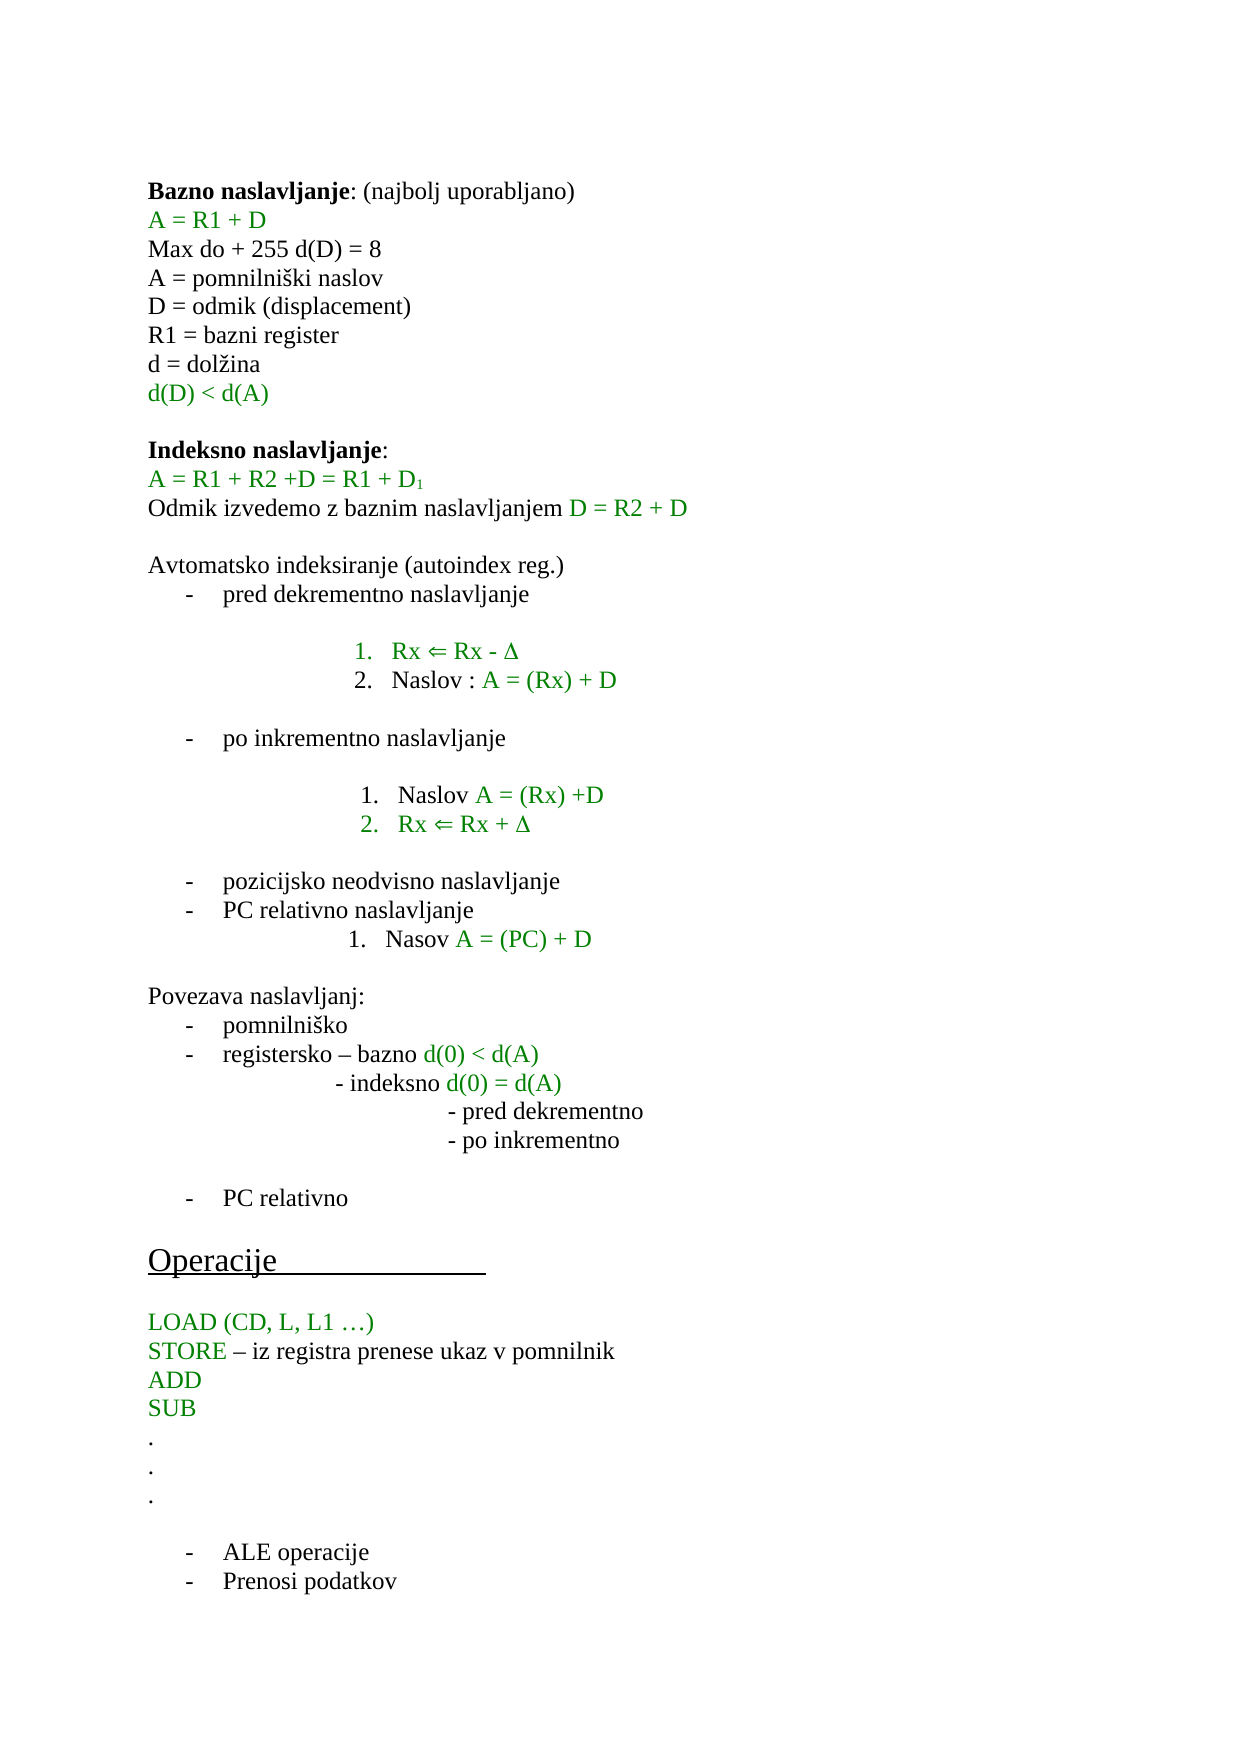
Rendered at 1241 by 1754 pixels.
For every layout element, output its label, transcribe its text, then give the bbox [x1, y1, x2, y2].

text . [148, 1480, 1093, 1508]
text Bazno naslavljanje: (najbolj uporabljano) [148, 176, 1093, 205]
subtitle Operacije [148, 1240, 1093, 1278]
text R1 = bazni register [148, 320, 1093, 349]
text LOAD (CD, L, L1 …) [148, 1307, 1093, 1336]
text STORE – iz registra prenese ukaz v pomnilnik [148, 1336, 1093, 1365]
text - po inkrementno [185, 1125, 1093, 1154]
text A = R1 + R2 +D = R1 + D1 [148, 464, 1093, 493]
text Indeksno naslavljanje: [148, 435, 1093, 464]
list pozicijsko neodvisno naslavljanje [185, 866, 1093, 895]
list Rx  Rx +  [360, 809, 1093, 838]
text A = R1 + D [148, 205, 1093, 234]
list Naslov A = (Rx) +D [360, 780, 1093, 809]
list Rx  Rx -  [354, 636, 1093, 665]
text d = dolžina [148, 349, 1093, 378]
text D = odmik (displacement) [148, 291, 1093, 320]
text Avtomatsko indeksiranje (autoindex reg.) [148, 550, 1093, 579]
list Prenosi podatkov [185, 1566, 1093, 1595]
text A = pomnilniški naslov [148, 263, 1093, 291]
text . [148, 1451, 1093, 1480]
list PC relativno naslavljanje [185, 895, 1093, 924]
text - pred dekrementno [185, 1096, 1093, 1125]
list registersko – bazno d(0) < d(A) [185, 1039, 1093, 1068]
list PC relativno [185, 1183, 1093, 1211]
list Naslov : A = (Rx) + D [354, 665, 1093, 694]
text Povezava naslavljanj: [148, 981, 1093, 1010]
list po inkrementno naslavljanje [185, 723, 1093, 751]
text - indeksno d(0) = d(A) [185, 1068, 1093, 1096]
list Nasov A = (PC) + D [348, 924, 1093, 953]
text SUB [148, 1393, 1093, 1422]
list pomnilniško [185, 1010, 1093, 1039]
list pred dekrementno naslavljanje [185, 579, 1093, 608]
text Max do + 255 d(D) = 8 [148, 234, 1093, 263]
list ALE operacije [185, 1537, 1093, 1566]
text Odmik izvedemo z baznim naslavljanjem D = R2 + D [148, 493, 1093, 521]
text ADD [148, 1365, 1093, 1393]
text . [148, 1422, 1093, 1451]
text d(D) < d(A) [148, 378, 1093, 406]
